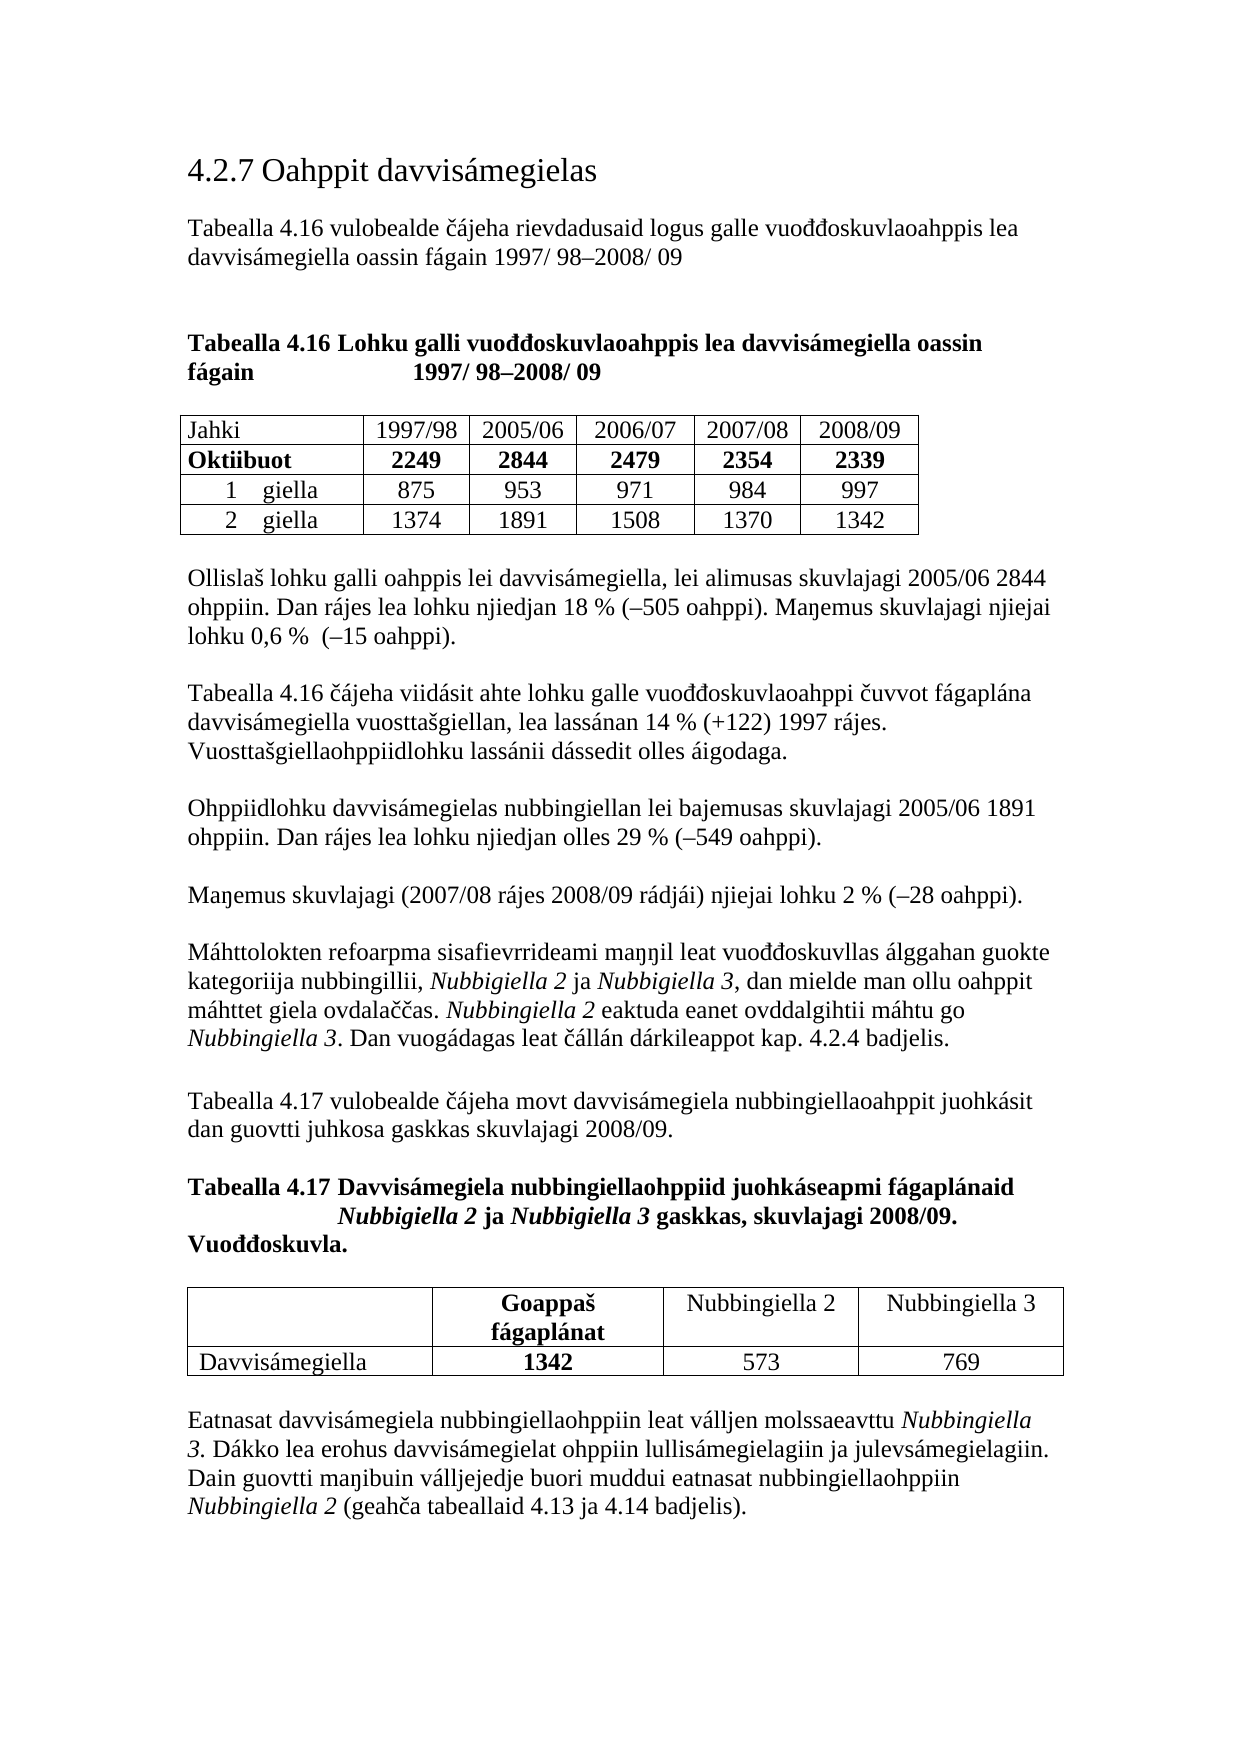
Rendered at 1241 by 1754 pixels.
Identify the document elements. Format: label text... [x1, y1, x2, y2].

text Tabealla 4.17 vulobealde čájeha movt davvisámegiela nubbingiellaoahppit juohkásit dan guovtti juhkosa gaskkas skuvlajagi 2008/09. [187, 1086, 1053, 1143]
table_cell 1891 [470, 505, 576, 534]
table_cell 2249 [364, 445, 469, 474]
text Tabealla 4.16 Lohku galli vuođđoskuvlaoahppis lea davvisámegiella oassin fágain 1997/ 98–2008/ 09 [187, 328, 1053, 386]
table_header Nubbingiella 3 [859, 1288, 1063, 1346]
text Ohppiidlohku davvisámegielas nubbingiellan lei bajemusas skuvlajagi 2005/06 1891 ohppiin. Dan rájes lea lohku njiedjan olles 29 % (–549 oahppi). [187, 793, 1053, 851]
text Tabealla 4.16 vulobealde čájeha rievdadusaid logus galle vuođđoskuvlaoahppis lea davvisámegiella oassin fágain 1997/ 98–2008/ 09 [187, 213, 1053, 271]
table_cell 1374 [364, 505, 469, 534]
table_cell 769 [859, 1347, 1063, 1375]
table_cell 1342 [801, 505, 918, 534]
table_header 2007/08 [695, 416, 800, 444]
subtitle 4.2.7 Oahppit davvisámegielas [187, 150, 1053, 188]
table_header 2008/09 [801, 416, 918, 444]
text Tabealla 4.16 čájeha viidásit ahte lohku galle vuođđoskuvlaoahppi čuvvot fágaplána davvisámegiella vuosttašgiellan, lea lassánan 14 % (+122) 1997 rájes. Vuosttašgiellaohppiidlohku lassánii dássedit olles áigodaga. [187, 678, 1053, 765]
table_cell Oktiibuot [181, 445, 363, 474]
table_cell 2479 [577, 445, 694, 474]
table_header 1997/98 [364, 416, 469, 444]
text Máhttolokten refoarpma sisafievrrideami maŋŋil leat vuođđoskuvllas álggahan guokte kategoriija nubbingillii, Nubbigiella 2 ja Nubbigiella 3, dan mielde man ollu oahppit máhttet giela ovdalaččas. Nubbingiella 2 eaktuda eanet ovddalgihtii máhtu go Nubbingiella 3. Dan vuogádagas leat čállán dárkileappot kap. 4.2.4 badjelis. [187, 937, 1053, 1052]
table_header [188, 1288, 432, 1346]
table_cell 875 [364, 475, 469, 504]
text Maŋemus skuvlajagi (2007/08 rájes 2008/09 rádjái) njiejai lohku 2 % (–28 oahppi). [187, 880, 1053, 908]
table_header Goappaš fágaplánat [433, 1288, 663, 1346]
table_cell 2844 [470, 445, 576, 474]
table_cell 997 [801, 475, 918, 504]
table_cell 1342 [433, 1347, 663, 1375]
table_cell 1508 [577, 505, 694, 534]
text Eatnasat davvisámegiela nubbingiellaohppiin leat válljen molssaeavttu Nubbingiella 3. Dákko lea erohus davvisámegielat ohppiin lullisámegielagiin ja julevsámegielagiin. Dain guovtti maŋibuin válljejedje buori muddui eatnasat nubbingiellaohppiin Nubbingiella 2 (geahča tabeallaid 4.13 ja 4.14 badjelis). [187, 1405, 1053, 1520]
text Ollislaš lohku galli oahppis lei davvisámegiella, lei alimusas skuvlajagi 2005/06 2844 ohppiin. Dan rájes lea lohku njiedjan 18 % (–505 oahppi). Maŋemus skuvlajagi njiejai lohku 0,6 % (–15 oahppi). [187, 563, 1053, 650]
table_cell Davvisámegiella [188, 1347, 432, 1375]
table_header 2006/07 [577, 416, 694, 444]
table_cell giella [181, 505, 363, 534]
table_cell 573 [664, 1347, 858, 1375]
table_cell 2339 [801, 445, 918, 474]
text Tabealla 4.17 Davvisámegiela nubbingiellaohppiid juohkáseapmi fágaplánaid [187, 1172, 1053, 1201]
table_cell 2354 [695, 445, 800, 474]
table_header Jahki [181, 416, 363, 444]
table_cell 953 [470, 475, 576, 504]
table_cell 971 [577, 475, 694, 504]
text Nubbigiella 2 ja Nubbigiella 3 gaskkas, skuvlajagi 2008/09. Vuođđoskuvla. [187, 1201, 1053, 1258]
table_cell 1370 [695, 505, 800, 534]
table_cell giella [181, 475, 363, 504]
table_header Nubbingiella 2 [664, 1288, 858, 1346]
table_header 2005/06 [470, 416, 576, 444]
table_cell 984 [695, 475, 800, 504]
